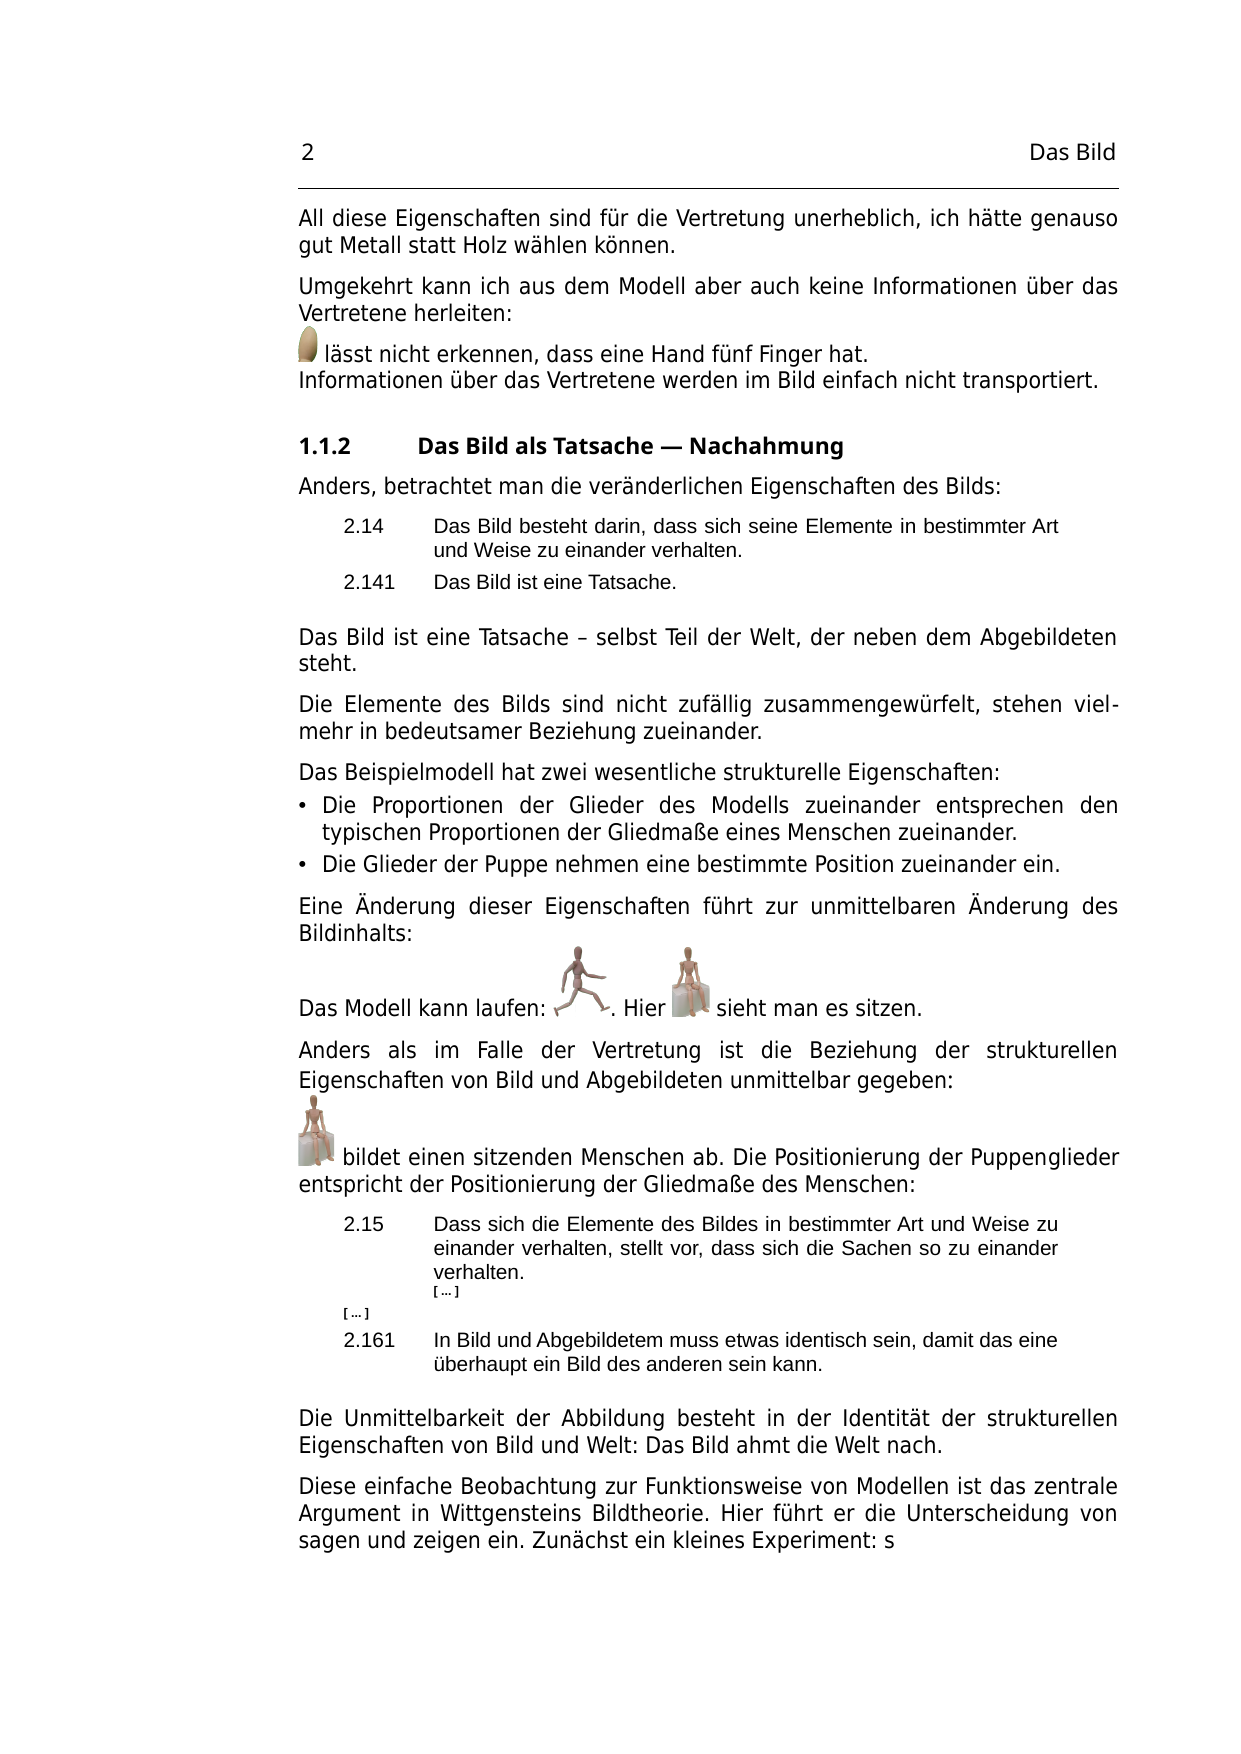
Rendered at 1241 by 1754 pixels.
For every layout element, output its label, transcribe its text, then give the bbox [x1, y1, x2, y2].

text All diese Eigenschaften sind für die Vertretung unerheblich, ich hätte genauso gut Metall statt Holz wählen können. [298, 205, 1119, 259]
text Die Unmittelbarkeit der Abbildung besteht in der Identität der strukturellen Eigenschaften von Bild und Welt: Das Bild ahmt die Welt nach. [298, 1406, 1119, 1459]
picture [672, 946, 710, 1017]
text 2.14 Das Bild besteht darin, dass sich seine Elemente in bestimmter Art und Weise zu einander verhalten. [343, 514, 1059, 562]
picture [298, 326, 318, 362]
text Eine Änderung dieser Eigenschaften führt zur unmittelbaren Änderung des Bildinhalts: [298, 893, 1119, 946]
picture [298, 1094, 335, 1166]
text [ ... ] [433, 1284, 1059, 1298]
text Informationen über das Vertretene werden im Bild einfach nicht transportiert. [298, 367, 1119, 394]
text Das Bild ist eine Tatsache – selbst Teil der Welt, der neben dem Abgebildeten steht. [298, 624, 1119, 677]
text Die Elemente des Bilds sind nicht zufällig zusammengewürfelt, stehen viel­mehr in bedeutsamer Beziehung zueinander. [298, 692, 1119, 745]
text Das Modell kann laufen: . Hier sieht man es sitzen. [298, 946, 1119, 1022]
text 2.15 Dass sich die Elemente des Bildes in bestimmter Art und Weise zu einander verhalten, stellt vor, dass sich die Sachen so zu einander verhalten. [343, 1212, 1059, 1284]
text Anders, betrachtet man die veränderlichen Eigenschaften des Bilds: [298, 473, 1119, 500]
subtitle Das Bild als Tatsache — Nachahmung [298, 430, 1119, 461]
text 2.161 In Bild und Abgebildetem muss etwas identisch sein, damit das eine überhaupt ein Bild des anderen sein kann. [343, 1328, 1059, 1376]
text Diese einfache Beobachtung zur Funktionsweise von Modellen ist das zentrale Argument in Wittgensteins Bildtheorie. Hier führt er die Unterscheidung von sagen und zeigen ein. Zunächst ein kleines Experiment: s [298, 1473, 1119, 1553]
text Anders als im Falle der Vertretung ist die Beziehung der strukturellen Eigenschaften von Bild und Abgebildeten unmittelbar gegeben: [298, 1037, 1119, 1095]
text 2.141 Das Bild ist eine Tatsache. [343, 570, 1059, 594]
text lässt nicht erkennen, dass eine Hand fünf Finger hat. [298, 327, 1119, 367]
picture [553, 946, 611, 1017]
list Die Proportionen der Glieder des Modells zueinander entsprechen den typischen Proportionen der Gliedmaße eines Menschen zueinander. [298, 792, 1119, 846]
text Das Beispielmodell hat zwei wesentliche strukturelle Eigenschaften: [298, 759, 1119, 786]
text bildet einen sitzenden Menschen ab. Die Positionierung der Puppen­glieder entspricht der Positionierung der Gliedmaße des Menschen: [298, 1095, 1119, 1197]
list Die Glieder der Puppe nehmen eine bestimmte Position zueinander ein. [298, 852, 1119, 878]
text Umgekehrt kann ich aus dem Modell aber auch keine Informationen über das Vertretene herleiten: [298, 273, 1119, 327]
text [ ... ] [343, 1306, 1059, 1320]
